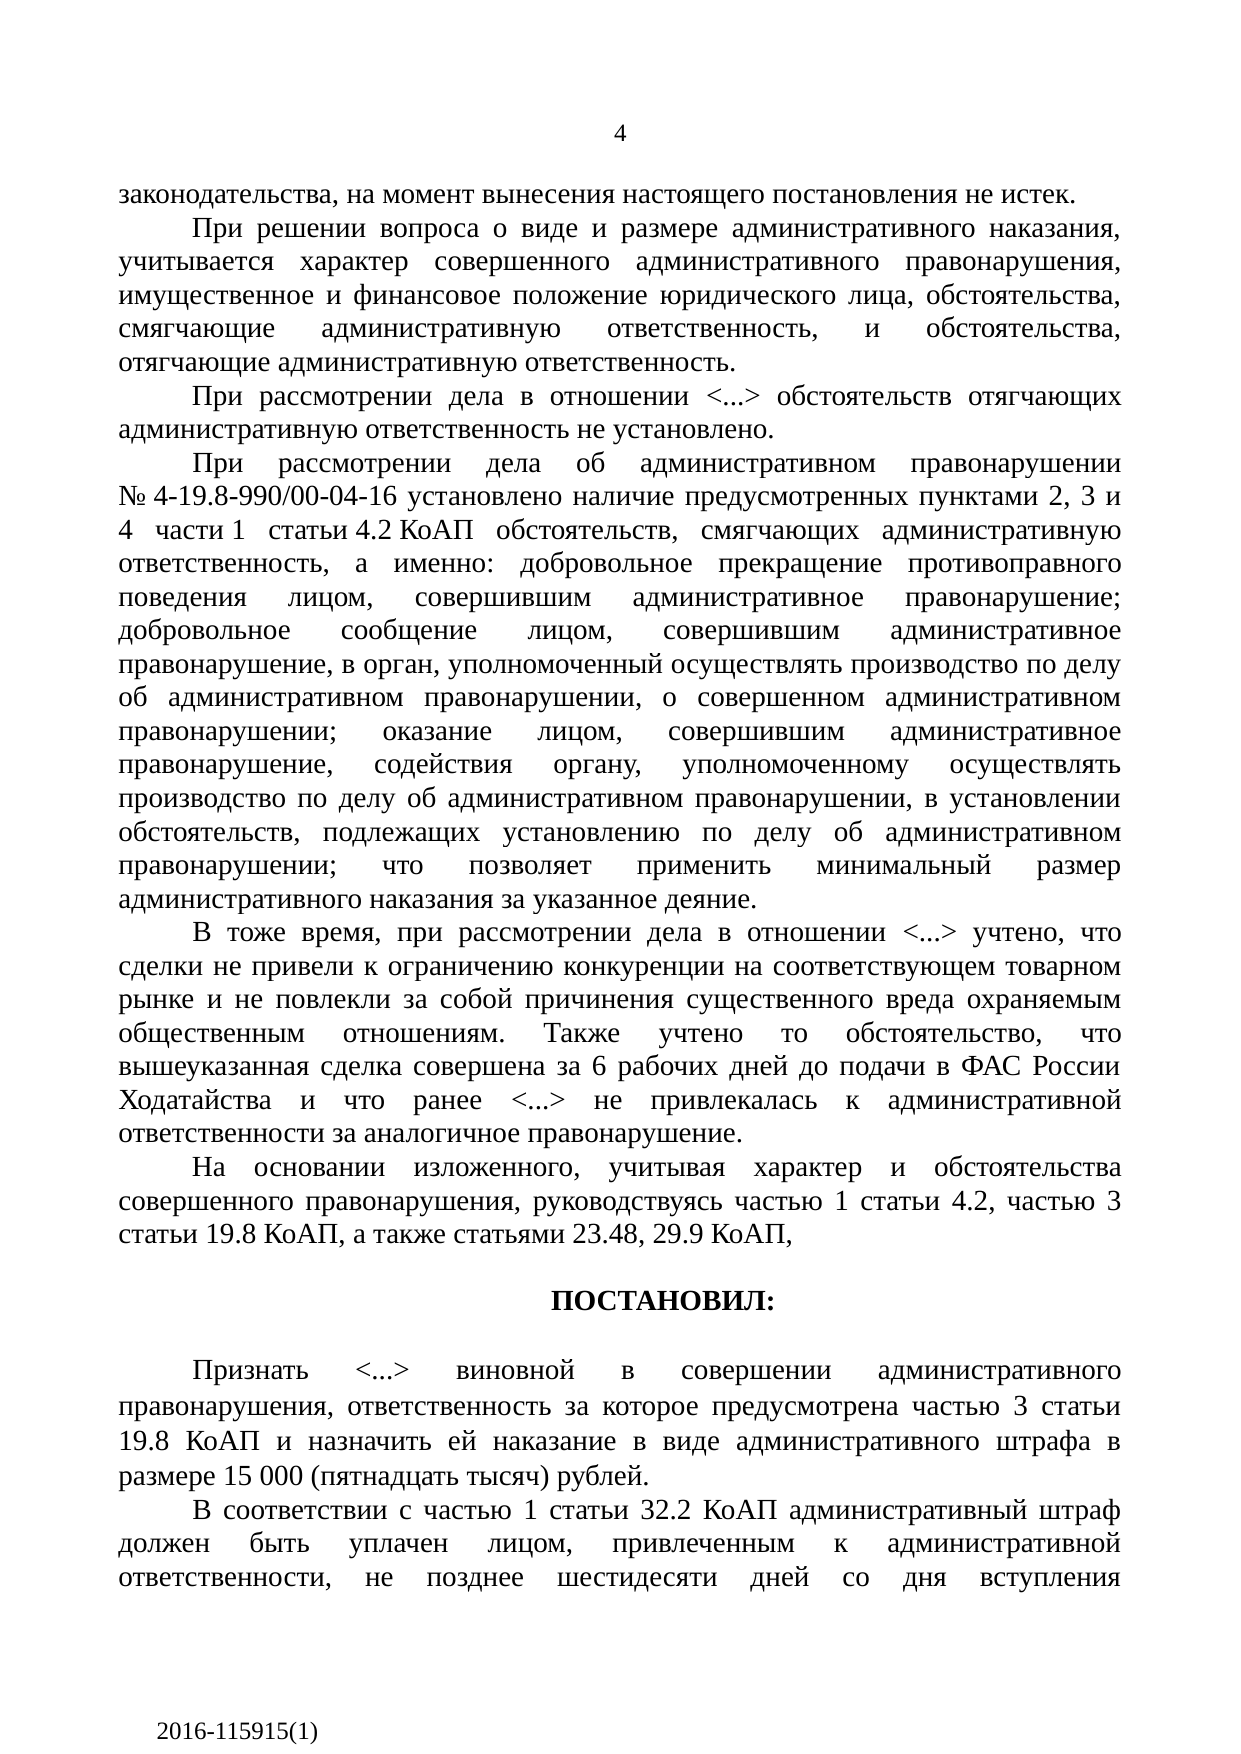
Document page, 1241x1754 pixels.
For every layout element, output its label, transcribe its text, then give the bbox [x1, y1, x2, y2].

text При рассмотрении дела об административном правонарушении № 4-19.8-990/00-04-16 установлено наличие предусмотренных пунктами 2, 3 и 4 части 1 статьи 4.2 КоАП обстоятельств, смягчающих административную ответственность, а именно: добровольное прекращение противоправного поведения лицом, совершившим административное правонарушение; добровольное сообщение лицом, совершившим административное правонарушение, в орган, уполномоченный осуществлять производство по делу об административном правонарушении, о совершенном административном правонарушении; оказание лицом, совершившим административное правонарушение, содействия органу, уполномоченному осуществлять производство по делу об административном правонарушении, в установлении обстоятельств, подлежащих установлению по делу об административном правонарушении; что позволяет применить минимальный размер административного наказания за указанное деяние. [118, 445, 1122, 914]
text На основании изложенного, учитывая характер и обстоятельства совершенного правонарушения, руководствуясь частью 1 статьи 4.2, частью 3 статьи 19.8 КоАП, а также статьями 23.48, 29.9 КоАП, [118, 1149, 1122, 1250]
text ПОСТАНОВИЛ: [118, 1283, 1122, 1317]
text Признать <...> виновной в совершении административного правонарушения, ответственность за которое предусмотрена частью 3 статьи 19.8 КоАП и назначить ей наказание в виде административного штрафа в размере 15 000 (пятнадцать тысяч) рублей. [118, 1350, 1122, 1492]
text В соответствии с частью 1 статьи 32.2 КоАП административный штраф должен быть уплачен лицом, привлеченным к административной ответственности, не позднее шестидесяти дней со дня вступления [118, 1492, 1122, 1593]
text законодательства, на момент вынесения настоящего постановления не истек. [118, 176, 1122, 210]
text При рассмотрении дела в отношении <...> обстоятельств отягчающих административную ответственность не установлено. [118, 378, 1122, 445]
text В тоже время, при рассмотрении дела в отношении <...> учтено, что сделки не привели к ограничению конкуренции на соответствующем товарном рынке и не повлекли за собой причинения существенного вреда охраняемым общественным отношениям. Также учтено то обстоятельство, что вышеуказанная сделка совершена за 6 рабочих дней до подачи в ФАС России Ходатайства и что ранее <...> не привлекалась к административной ответственности за аналогичное правонарушение. [118, 914, 1122, 1149]
text При решении вопроса о виде и размере административного наказания, учитывается характер совершенного административного правонарушения, имущественное и финансовое положение юридического лица, обстоятельства, смягчающие административную ответственность, и обстоятельства, отягчающие административную ответственность. [118, 210, 1122, 378]
